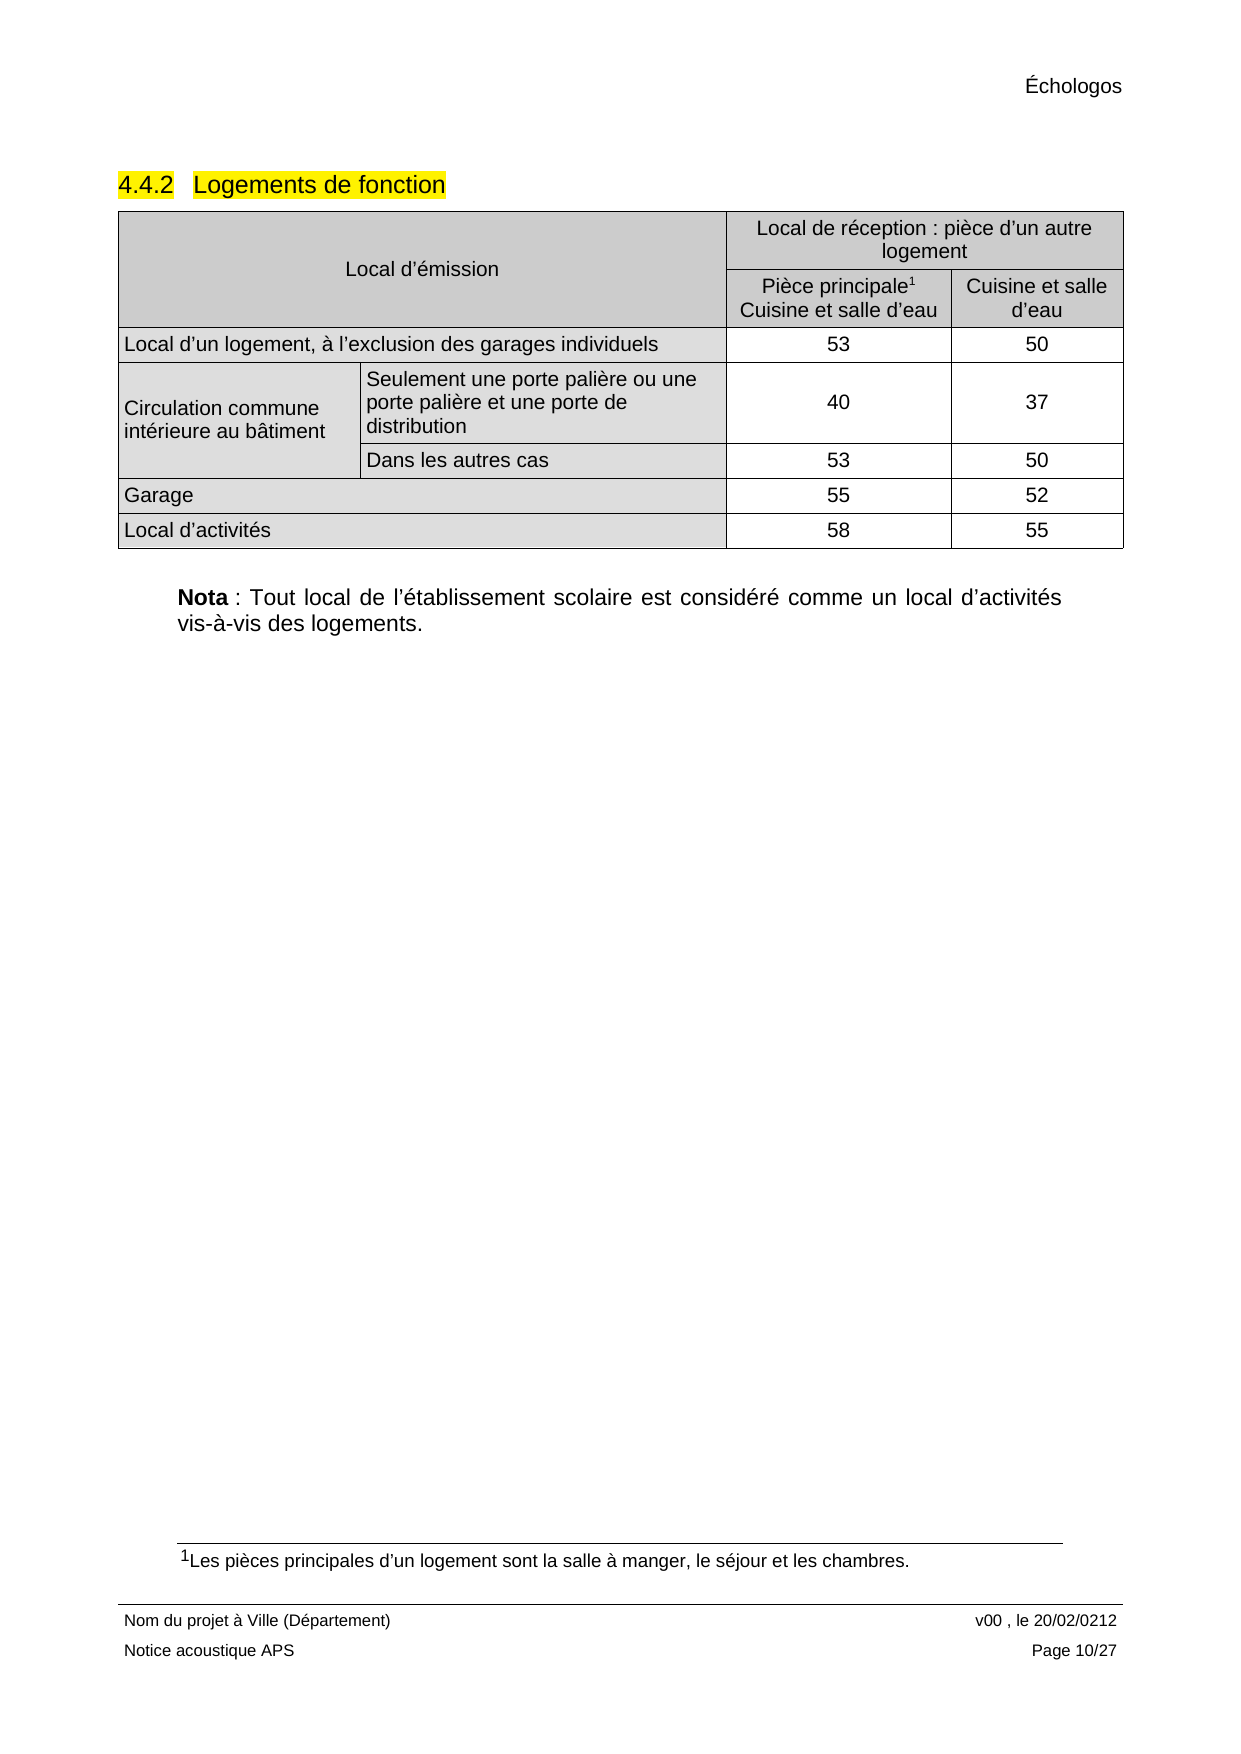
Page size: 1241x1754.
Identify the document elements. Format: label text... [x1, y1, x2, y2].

table_cell Garage [119, 479, 726, 513]
table_cell 53 [727, 444, 951, 478]
table_cell 50 [952, 444, 1123, 478]
table_cell 52 [952, 479, 1123, 513]
table_cell Dans les autres cas [361, 444, 726, 478]
table_cell Local d’activités [119, 514, 726, 547]
table_cell Seulement une porte palière ou une porte palière et une porte de distribution [361, 363, 726, 443]
table_cell 53 [727, 328, 951, 362]
text Nota : Tout local de l’établissement scolaire est considéré comme un local d’activités vis-à-vis des logements. [177, 585, 1063, 636]
table_cell Cuisine et salle d’eau [952, 270, 1123, 327]
table_cell 40 [727, 363, 951, 443]
table_cell 50 [952, 328, 1123, 362]
table_cell Local d’un logement, à l’exclusion des garages individuels [119, 328, 726, 362]
table_cell Pièce principale Cuisine et salle d’eau [727, 270, 951, 327]
table_cell 55 [727, 479, 951, 513]
subtitle Logements de fonction [118, 171, 1122, 199]
table_cell Circulation commune intérieure au bâtiment [119, 363, 360, 478]
table_cell 55 [952, 514, 1123, 547]
table_cell 37 [952, 363, 1123, 443]
table_header Local de réception : pièce d’un autre logement [727, 212, 1123, 269]
table_header Local d’émission [119, 212, 726, 327]
table_cell 58 [727, 514, 951, 547]
